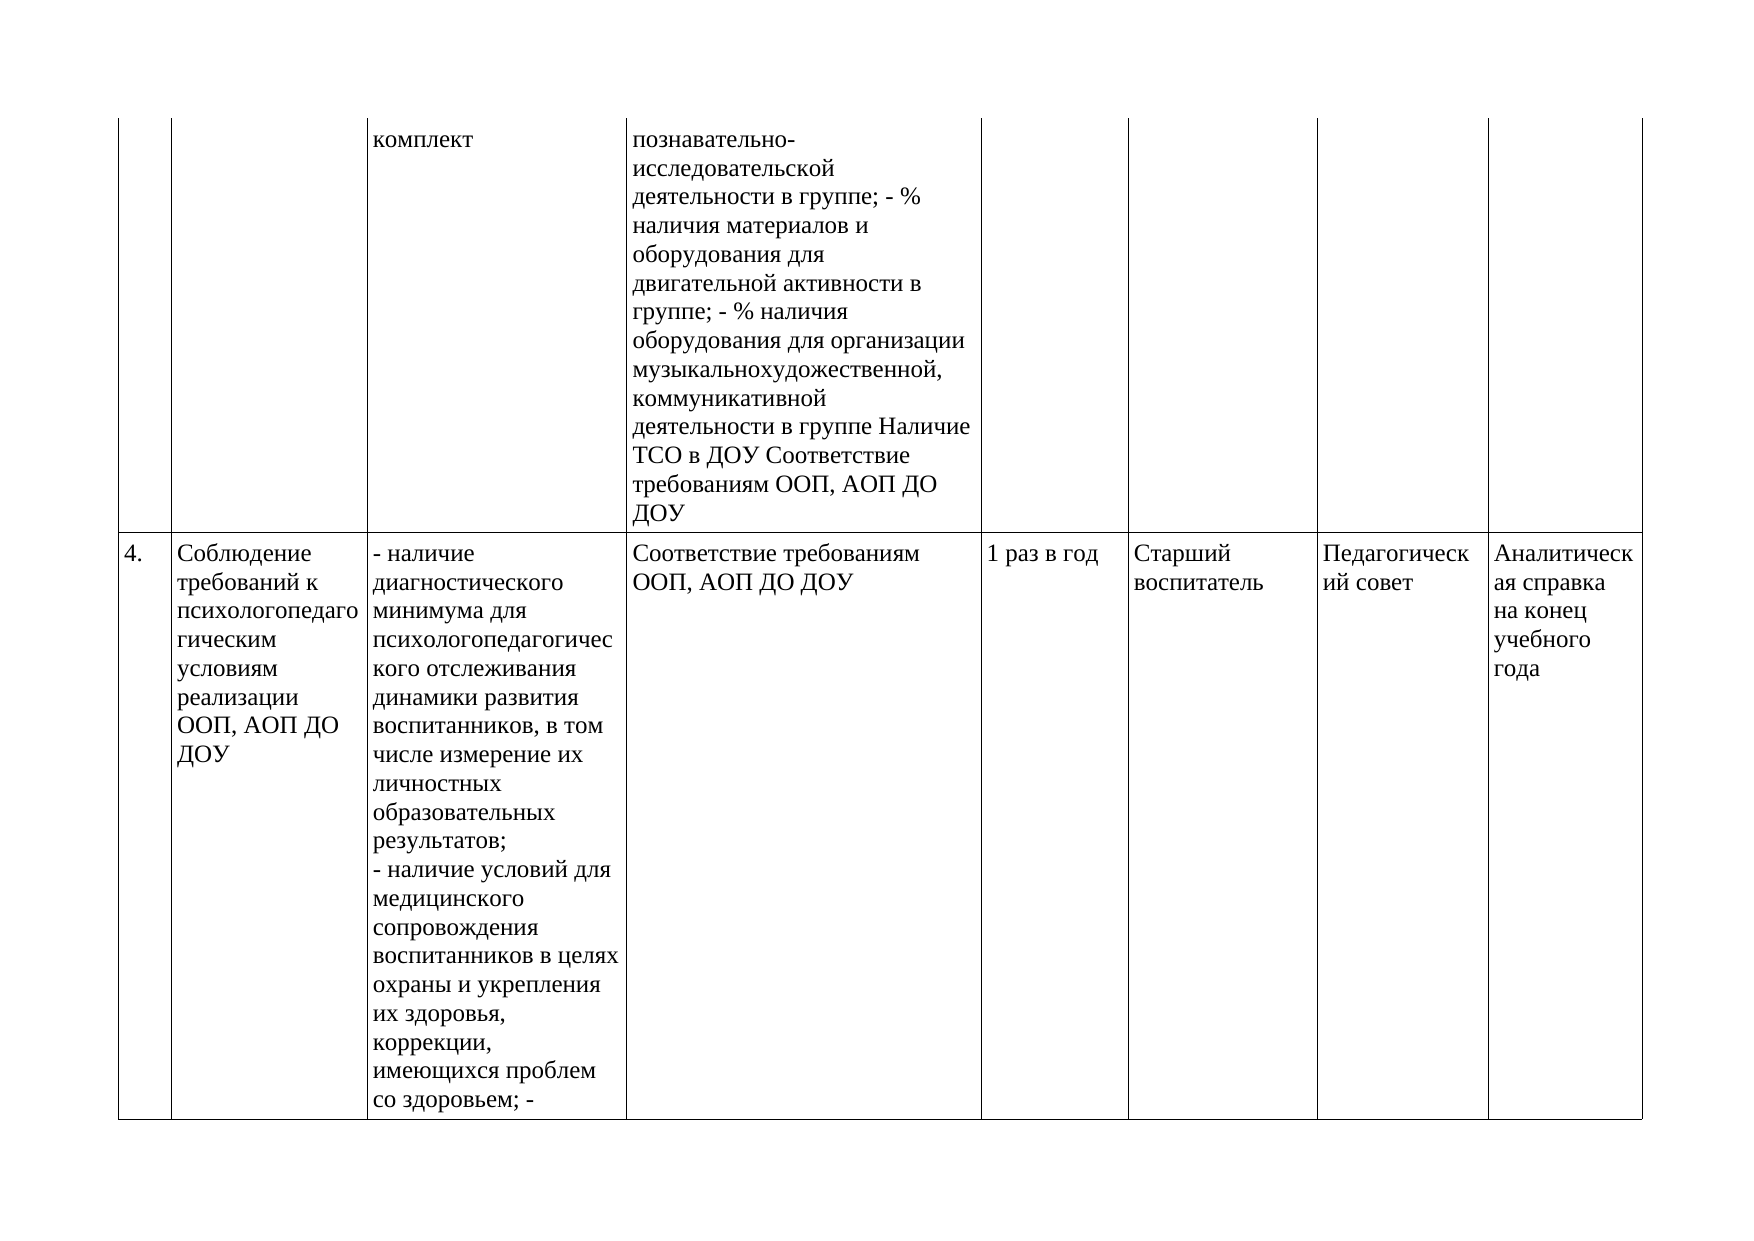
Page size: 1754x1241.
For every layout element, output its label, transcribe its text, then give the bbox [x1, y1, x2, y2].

table_cell - наличие диагностического минимума для психологопедагогического отслеживания динамики развития воспитанников, в том числе измерение их личностных образовательных результатов; - наличие условий для медицинского сопровождения воспитанников в целях охраны и укрепления их здоровья, коррекции, имеющихся проблем со здоровьем; [368, 533, 626, 1119]
table_cell Старший воспитатель [1129, 533, 1317, 1119]
table_cell [119, 118, 171, 532]
table_cell 4. [119, 533, 171, 1119]
table_cell [172, 118, 367, 532]
table_cell Соблюдение требований к психологопедагогическим условиям реализации ООП, АОП ДО ДОУ [172, 533, 367, 1119]
table_cell 1 раз в год [982, 533, 1128, 1119]
table_cell [1489, 118, 1642, 532]
table_cell [1129, 118, 1317, 532]
table_cell комплект [368, 118, 626, 532]
table_cell познавательно- исследовательской деятельности в группе; - % наличия материалов и оборудования для двигательной активности в группе; - % наличия оборудования для организации музыкальнохудожественной, коммуникативной деятельности в группе Наличие ТСО в ДОУ Соответствие требованиям ООП, АОП ДО ДОУ [627, 118, 981, 532]
table_cell Соответствие требованиям ООП, АОП ДО ДОУ [627, 533, 981, 1119]
table_cell [1318, 118, 1488, 532]
table_cell Аналитическая справка на конец учебного года [1489, 533, 1642, 1119]
table_cell [982, 118, 1128, 532]
table_cell Педагогический совет [1318, 533, 1488, 1119]
